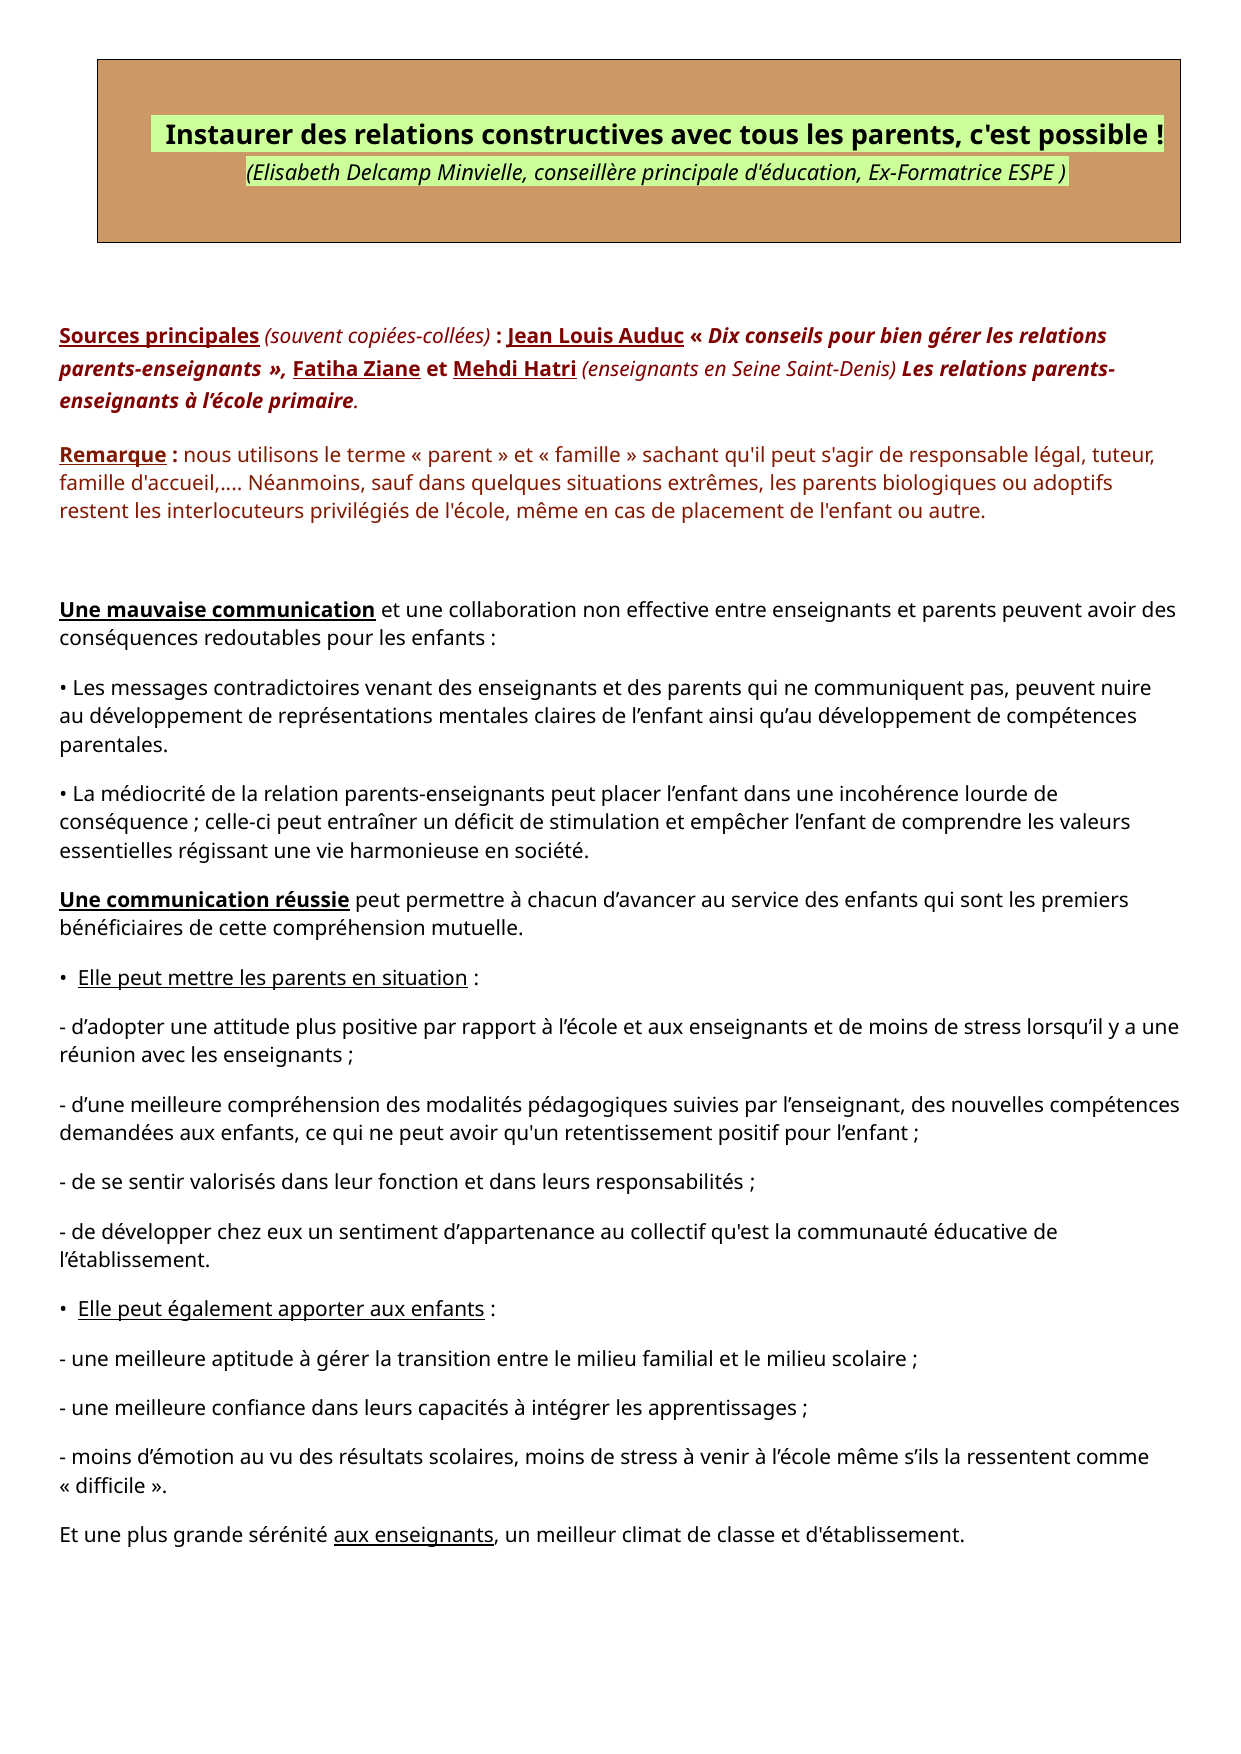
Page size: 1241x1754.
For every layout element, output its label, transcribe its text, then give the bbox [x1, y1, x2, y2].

text - d’une meilleure compréhension des modalités pédagogiques suivies par l’enseignant, des nouvelles compétences demandées aux enfants, ce qui ne peut avoir qu'un retentissement positif pour l’enfant ; [59, 1090, 1181, 1147]
text Une communication réussie peut permettre à chacun d’avancer au service des enfants qui sont les premiers bénéficiaires de cette compréhension mutuelle. [59, 885, 1181, 942]
text - d’adopter une attitude plus positive par rapport à l’école et aux enseignants et de moins de stress lorsqu’il y a une réunion avec les enseignants ; [59, 1012, 1181, 1069]
text - de se sentir valorisés dans leur fonction et dans leurs responsabilités ; [59, 1167, 1181, 1196]
list Instaurer des relations constructives avec tous les parents, c'est possible ! (Elisabeth Delcamp Minvielle, conseillère principale d'éducation, Ex-Formatrice ESPE ) [98, 112, 1180, 186]
text • Les messages contradictoires venant des enseignants et des parents qui ne communiquent pas, peuvent nuire au développement de représentations mentales claires de l’enfant ainsi qu’au développement de compétences parentales. [59, 673, 1181, 758]
text • Elle peut également apporter aux enfants : [59, 1294, 1181, 1323]
text - une meilleure aptitude à gérer la transition entre le milieu familial et le milieu scolaire ; [59, 1344, 1181, 1372]
text Sources principales (souvent copiées-collées) : Jean Louis Auduc « Dix conseils pour bien gérer les relations parents-enseignants », Fatiha Ziane et Mehdi Hatri (enseignants en Seine Saint-Denis) Les relations parents-enseignants à l’école primaire. [59, 321, 1181, 415]
text - moins d’émotion au vu des résultats scolaires, moins de stress à venir à l’école même s’ils la ressentent comme « difficile ». [59, 1442, 1181, 1499]
text - de développer chez eux un sentiment d’appartenance au collectif qu'est la communauté éducative de l’établissement. [59, 1217, 1181, 1274]
text • La médiocrité de la relation parents-enseignants peut placer l’enfant dans une incohérence lourde de conséquence ; celle-ci peut entraîner un déficit de stimulation et empêcher l’enfant de comprendre les valeurs essentielles régissant une vie harmonieuse en société. [59, 779, 1181, 864]
text • Elle peut mettre les parents en situation : [59, 963, 1181, 991]
text Remarque : nous utilisons le terme « parent » et « famille » sachant qu'il peut s'agir de responsable légal, tuteur, famille d'accueil,.... Néanmoins, sauf dans quelques situations extrêmes, les parents biologiques ou adoptifs restent les interlocuteurs privilégiés de l'école, même en cas de placement de l'enfant ou autre. [59, 440, 1181, 525]
text Une mauvaise communication et une collaboration non effective entre enseignants et parents peuvent avoir des conséquences redoutables pour les enfants : [59, 595, 1181, 652]
text Et une plus grande sérénité aux enseignants, un meilleur climat de classe et d'établissement. [59, 1520, 1181, 1548]
text - une meilleure confiance dans leurs capacités à intégrer les apprentissages ; [59, 1393, 1181, 1421]
